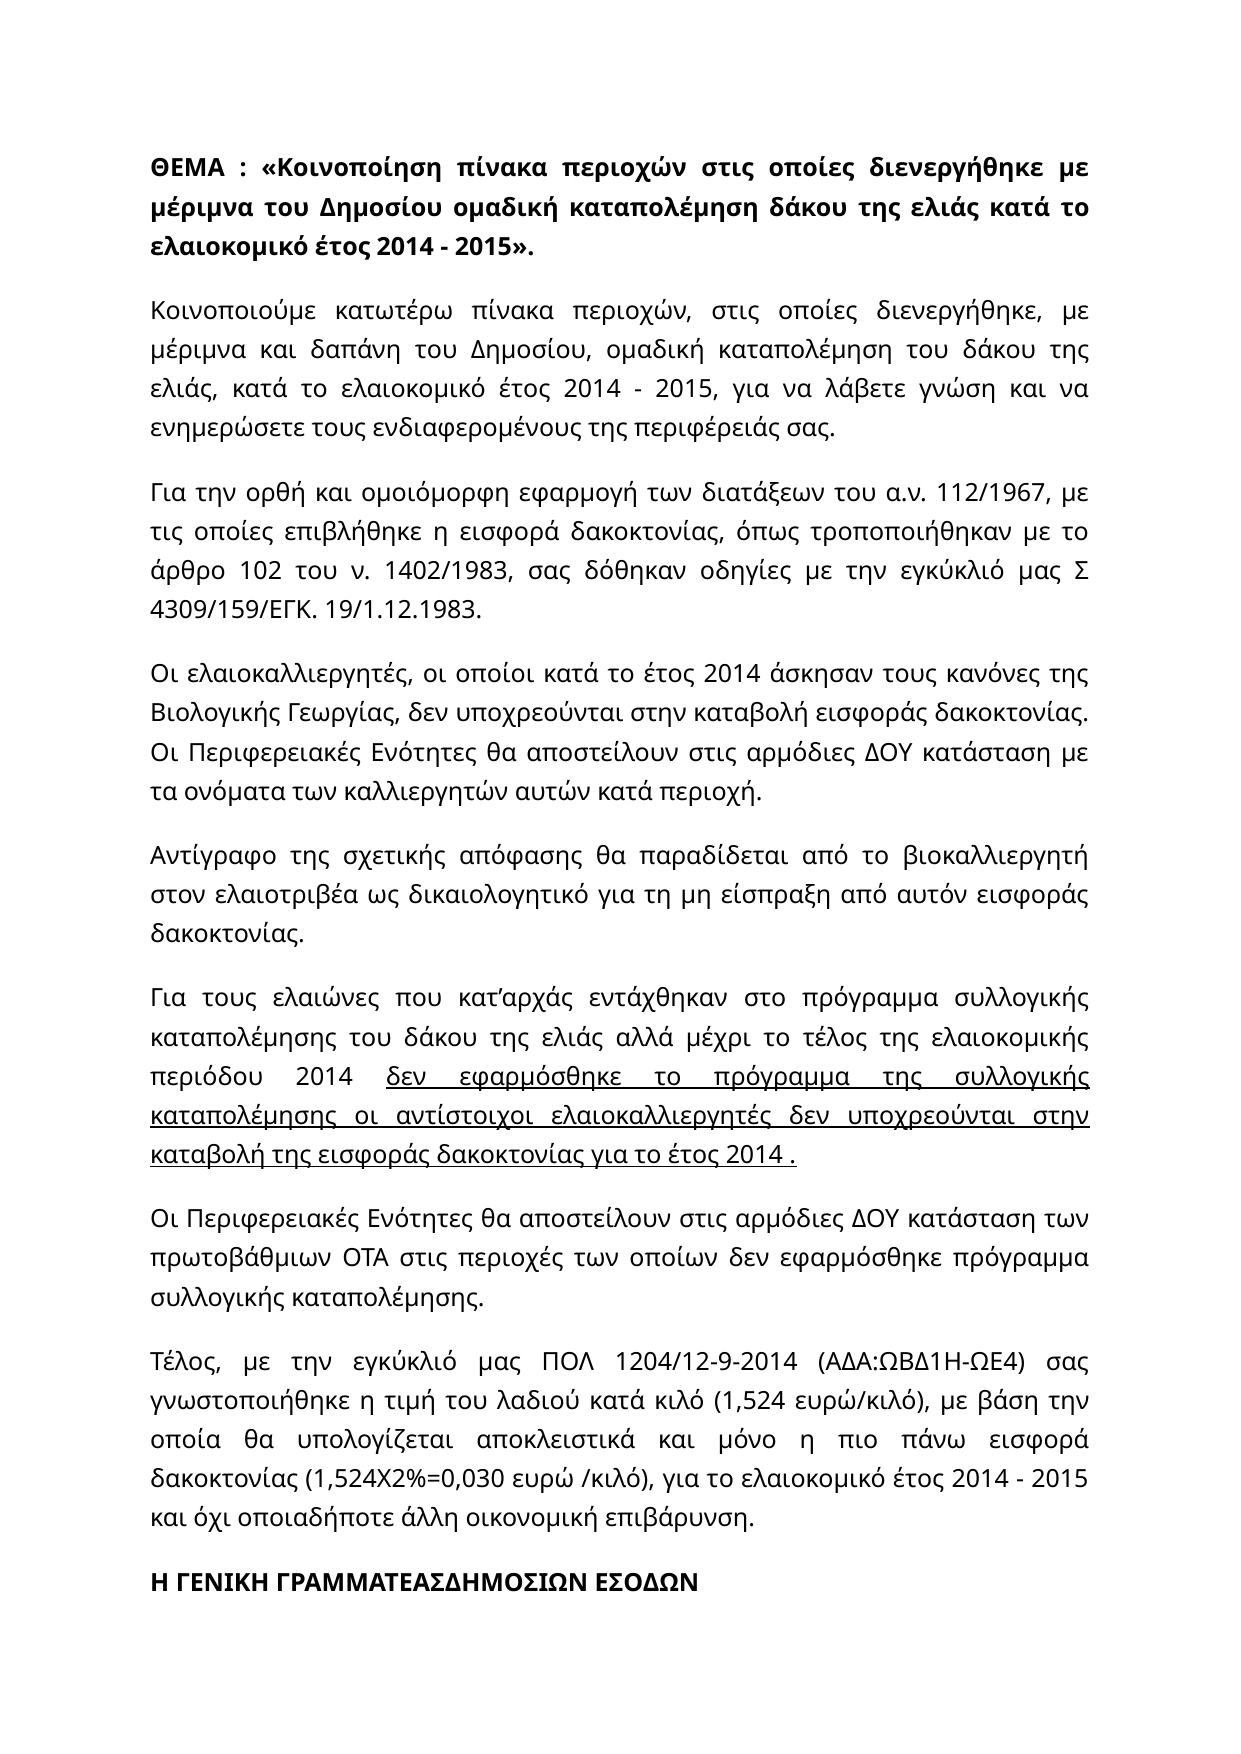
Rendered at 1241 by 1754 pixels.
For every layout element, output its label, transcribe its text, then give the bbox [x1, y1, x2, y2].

text Οι Περιφερειακές Ενότητες θα αποστείλουν στις αρμόδιες ΔΟΥ κατάσταση των πρωτοβάθμιων ΟΤΑ στις περιοχές των οποίων δεν εφαρμόσθηκε πρόγραμμα συλλογικής καταπολέμησης. [150, 1201, 1090, 1313]
text Οι ελαιοκαλλιεργητές, οι οποίοι κατά το έτος 2014 άσκησαν τους κανόνες της Βιολογικής Γεωργίας, δεν υποχρεούνται στην καταβολή εισφοράς δακοκτονίας. Οι Περιφερειακές Ενότητες θα αποστείλουν στις αρμόδιες ΔΟΥ κατάσταση με τα ονόματα των καλλιεργητών αυτών κατά περιοχή. [150, 656, 1090, 807]
text Για τους ελαιώνες που κατ’αρχάς εντάχθηκαν στο πρόγραμμα συλλογικής καταπολέμησης του δάκου της ελιάς αλλά μέχρι το τέλος της ελαιοκομικής περιόδου 2014 δεν εφαρμόσθηκε το πρόγραμμα της συλλογικής καταπολέμησης οι αντίστοιχοι ελαιοκαλλιεργητές δεν υποχρεούνται στην [150, 980, 1090, 1126]
text Η ΓΕΝΙΚΗ ΓΡΑΜΜΑΤΕΑΣΔΗΜΟΣΙΩΝ ΕΣΟΔΩΝ [150, 1564, 1090, 1598]
text ΘΕΜΑ : «Κοινοποίηση πίνακα περιοχών στις οποίες διενεργήθηκε με μέριμνα του Δημοσίου ομαδική καταπολέμηση δάκου της ελιάς κατά το ελαιοκομικό έτος 2014 - 2015». [150, 150, 1090, 262]
text Για την ορθή και ομοιόμορφη εφαρμογή των διατάξεων του α.ν. 112/1967, με τις οποίες επιβλήθηκε η εισφορά δακοκτονίας, όπως τροποποιήθηκαν με το άρθρο 102 του ν. 1402/1983, σας δόθηκαν οδηγίες με την εγκύκλιό μας Σ 4309/159/ΕΓΚ. 19/1.12.1983. [150, 474, 1090, 626]
text Αντίγραφο της σχετικής απόφασης θα παραδίδεται από το βιοκαλλιεργητή στον ελαιοτριβέα ως δικαιολογητικό για τη μη είσπραξη από αυτόν εισφοράς δακοκτονίας. [150, 837, 1090, 950]
text καταβολή της εισφοράς δακοκτονίας για το έτος 2014 . [150, 1128, 1090, 1171]
text Τέλος, με την εγκύκλιό μας ΠΟΛ 1204/12-9-2014 (ΑΔΑ:ΩΒΔ1Η-ΩΕ4) σας γνωστοποιήθηκε η τιμή του λαδιού κατά κιλό (1,524 ευρώ/κιλό), με βάση την οποία θα υπολογίζεται αποκλειστικά και μόνο η πιο πάνω εισφορά δακοκτονίας (1,524Χ2%=0,030 ευρώ /κιλό), για το ελαιοκομικό έτος 2014 - 2015 και όχι οποιαδήποτε άλλη οικονομική επιβάρυνση. [150, 1343, 1090, 1534]
text Κοινοποιούμε κατωτέρω πίνακα περιοχών, στις οποίες διενεργήθηκε, με μέριμνα και δαπάνη του Δημοσίου, ομαδική καταπολέμηση του δάκου της ελιάς, κατά το ελαιοκομικό έτος 2014 - 2015, για να λάβετε γνώση και να ενημερώσετε τους ενδιαφερομένους της περιφέρειάς σας. [150, 292, 1090, 444]
